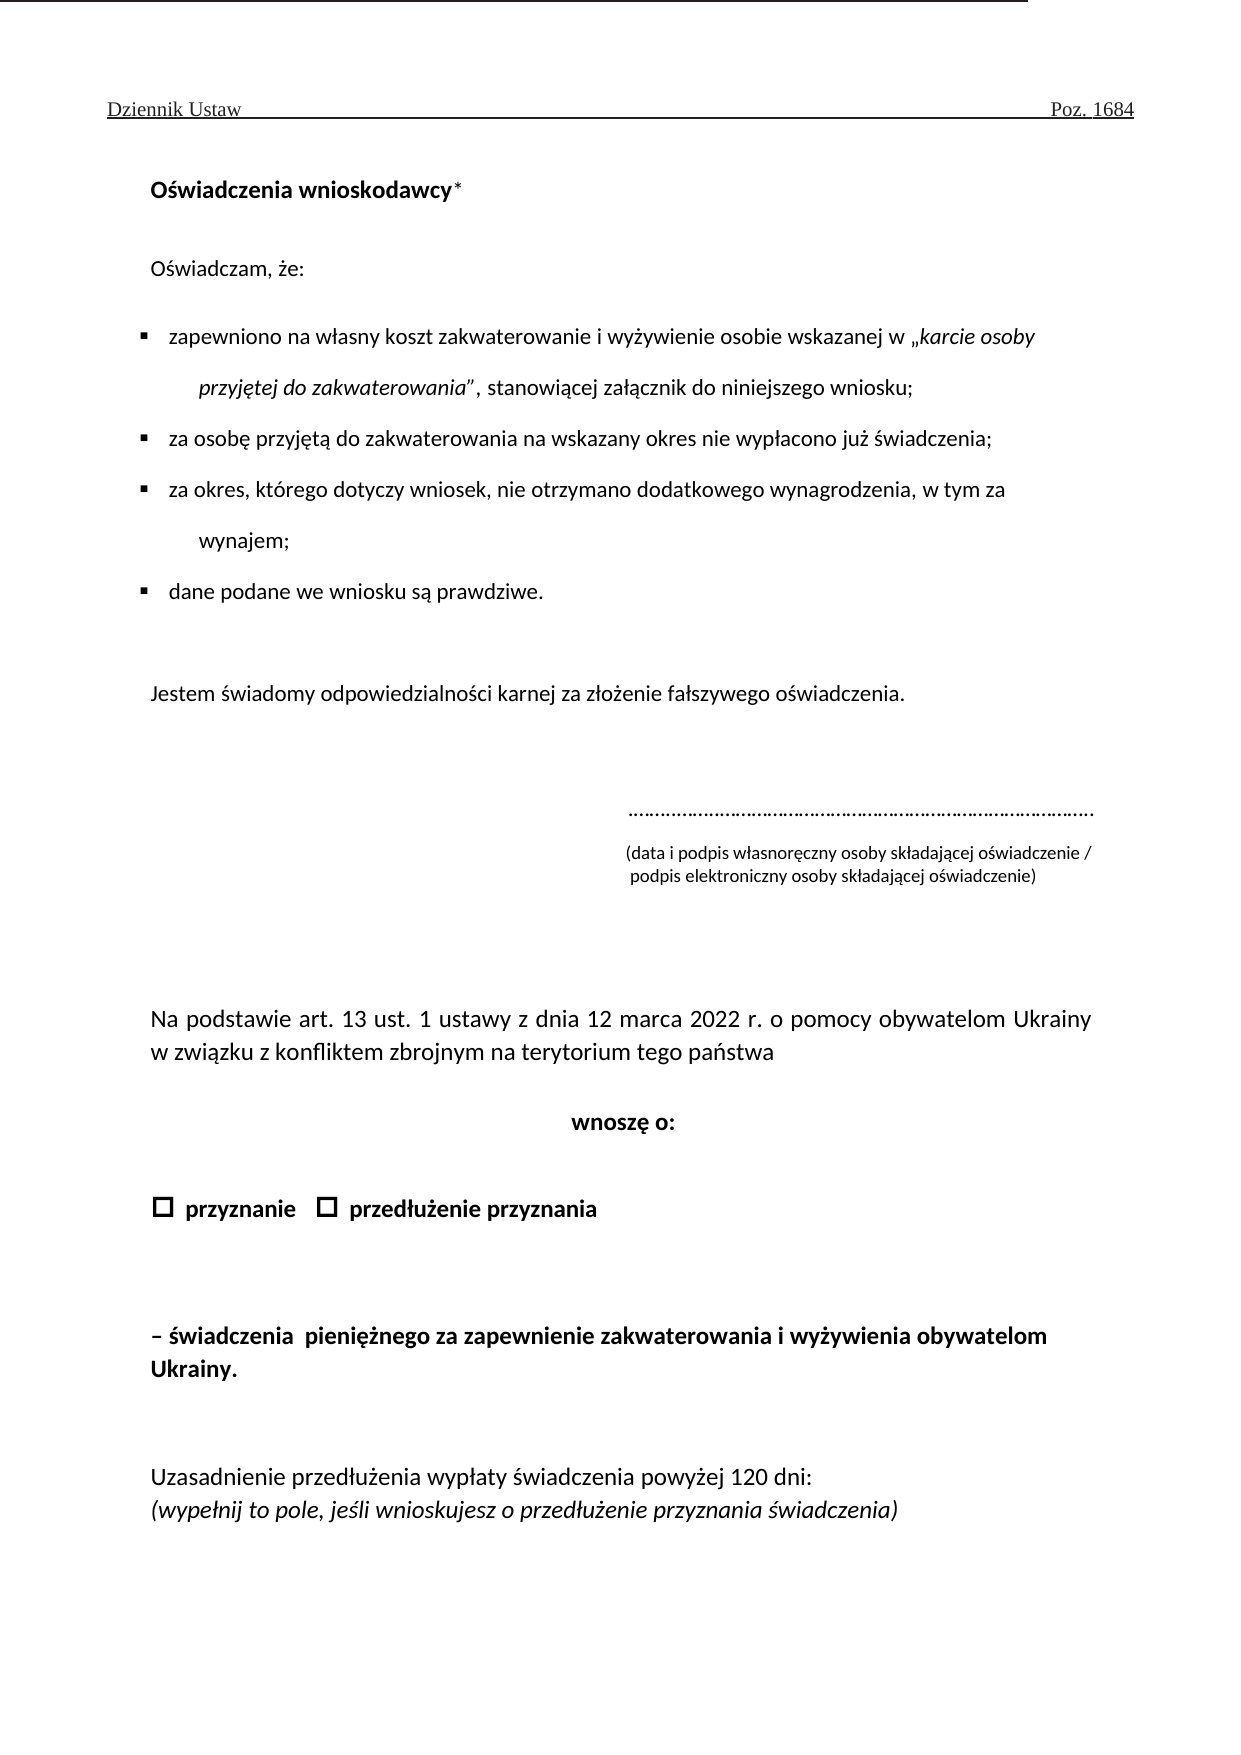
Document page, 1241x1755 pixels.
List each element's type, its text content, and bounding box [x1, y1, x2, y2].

text Ukrainy. [150, 1353, 1147, 1384]
text Oświadczam, że: [150, 254, 1147, 282]
text Jestem świadomy odpowiedzialności karnej za złożenie fałszywego oświadczenia. [150, 679, 1147, 707]
list dane podane we wniosku są prawdziwe. [139, 577, 1147, 605]
text przyjętej do zakwaterowania”, stanowiącej załącznik do niniejszego wniosku; [198, 373, 1147, 401]
subtitle wnoszę o: [101, 1106, 1145, 1137]
text .……..……..…………………………………………………………….. [626, 794, 1147, 822]
text Dziennik Ustaw Poz. 1684 [96, 96, 1145, 121]
text Na podstawie art. 13 ust. 1 ustawy z dnia 12 marca 2022 r. o pomocy obywatelom Ukrainy [150, 1003, 1147, 1033]
text w związku z konfliktem zbrojnym na terytorium tego państwa [150, 1036, 1147, 1066]
subtitle – świadczenia pieniężnego za zapewnienie zakwaterowania i wyżywienia obywatelom [150, 1320, 1147, 1351]
list za osobę przyjętą do zakwaterowania na wskazany okres nie wypłacono już świadczenia; [139, 424, 1147, 452]
text □ przyznanie □ przedłużenie przyznania [150, 1177, 1147, 1228]
subtitle Oświadczenia wnioskodawcy* [150, 174, 1147, 205]
subtitle Uzasadnienie przedłużenia wypłaty świadczenia powyżej 120 dni: [150, 1461, 1147, 1491]
list zapewniono na własny koszt zakwaterowanie i wyżywienie osobie wskazanej w „karcie osoby [139, 322, 1147, 350]
text (data i podpis własnoręczny osoby składającej oświadczenie / podpis elektroniczny osoby składającej oświadczenie) [625, 841, 1094, 888]
text wynajem; [198, 526, 1147, 554]
list za okres, którego dotyczy wniosek, nie otrzymano dodatkowego wynagrodzenia, w tym za [139, 475, 1147, 503]
text (wypełnij to pole, jeśli wnioskujesz o przedłużenie przyznania świadczenia) [150, 1494, 1147, 1524]
